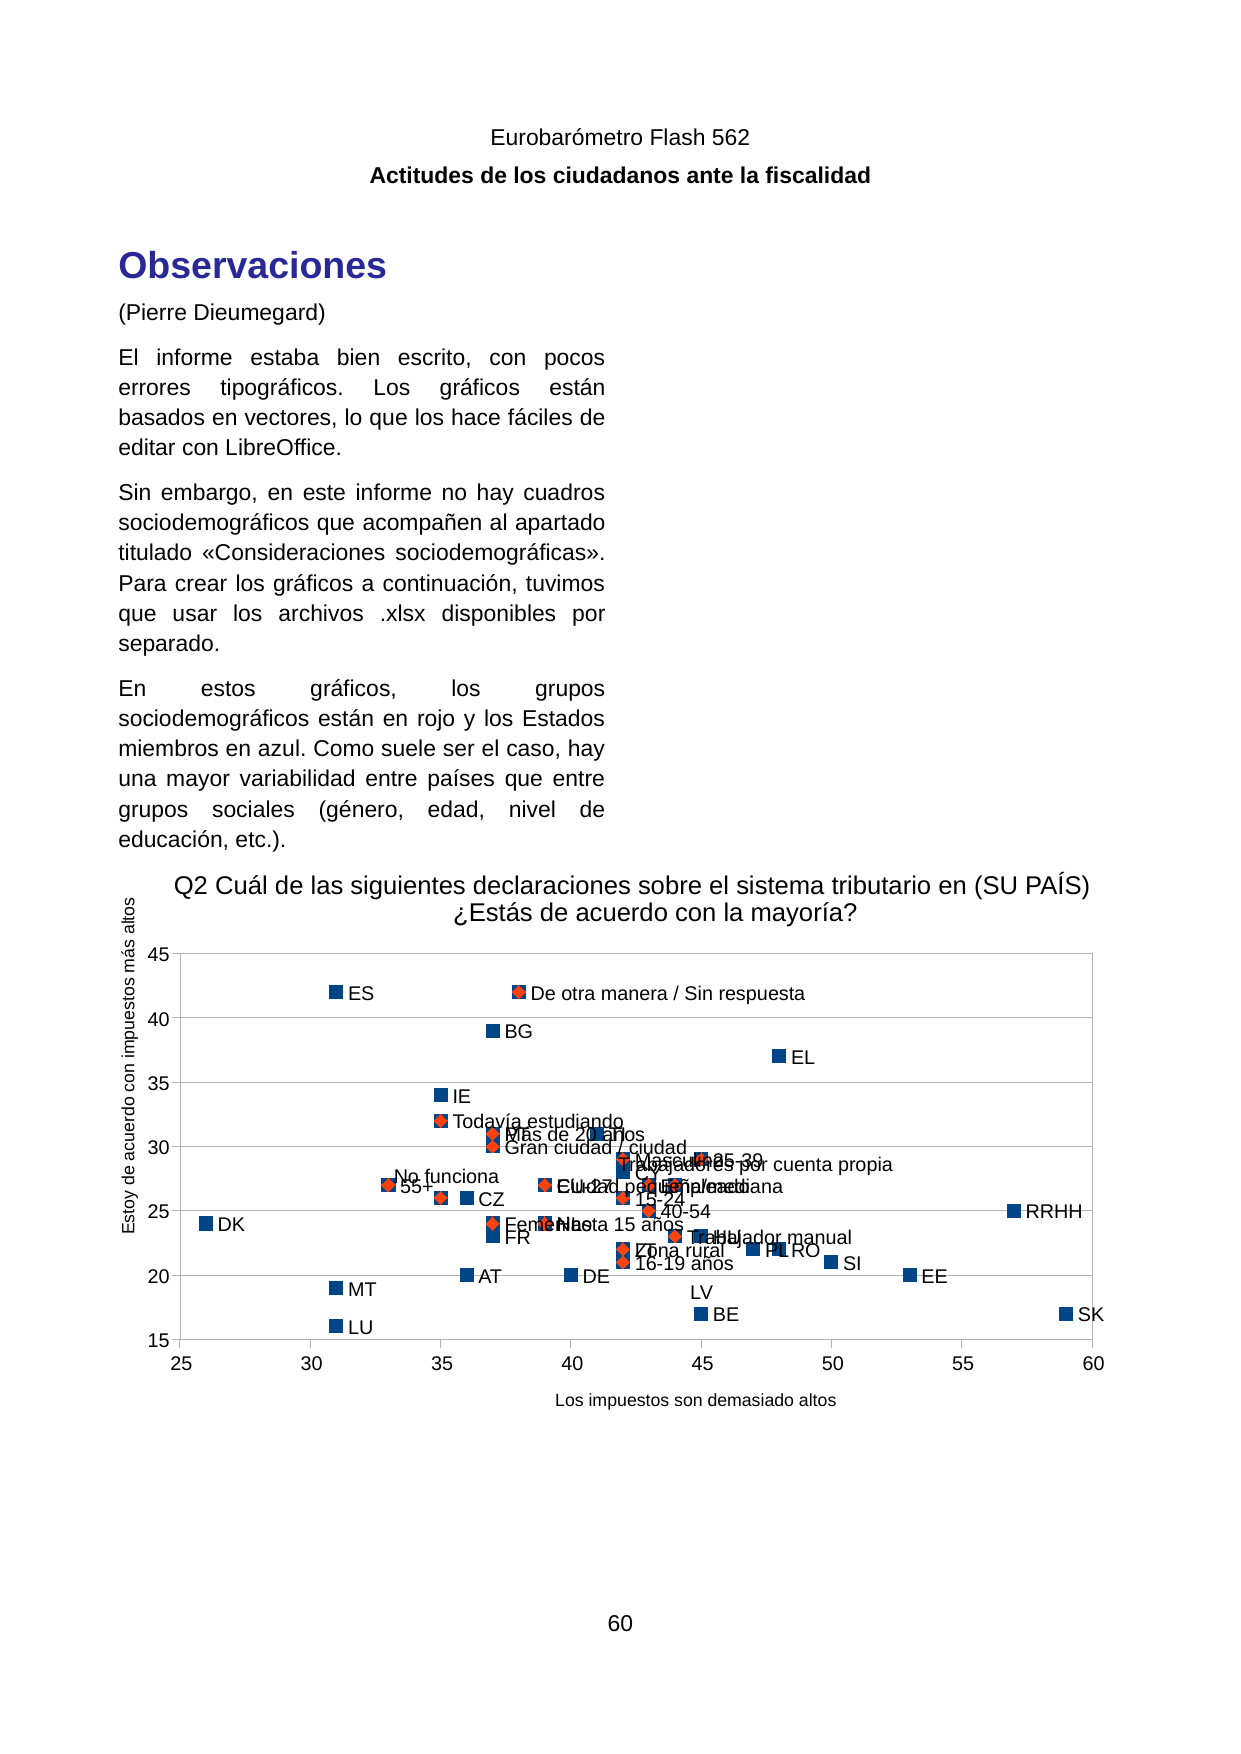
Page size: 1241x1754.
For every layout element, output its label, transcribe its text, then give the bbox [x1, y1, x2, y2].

text En estos gráficos, los grupos sociodemográficos están en rojo y los Estados miembros en azul. Como suele ser el caso, hay una mayor variabilidad entre países que entre grupos sociales (género, edad, nivel de educación, etc.). [118, 675, 605, 852]
text El informe estaba bien escrito, con pocos errores tipográficos. Los gráficos están basados en vectores, lo que los hace fáciles de editar con LibreOffice. [118, 343, 605, 461]
text Sin embargo, en este informe no hay cuadros sociodemográficos que acompañen al apartado titulado «Consideraciones sociodemográficas». Para crear los gráficos a continuación, tuvimos que usar los archivos .xlsx disponibles por separado. [118, 479, 605, 656]
text (Pierre Dieumegard) [118, 299, 605, 325]
subtitle Observaciones [118, 243, 605, 286]
